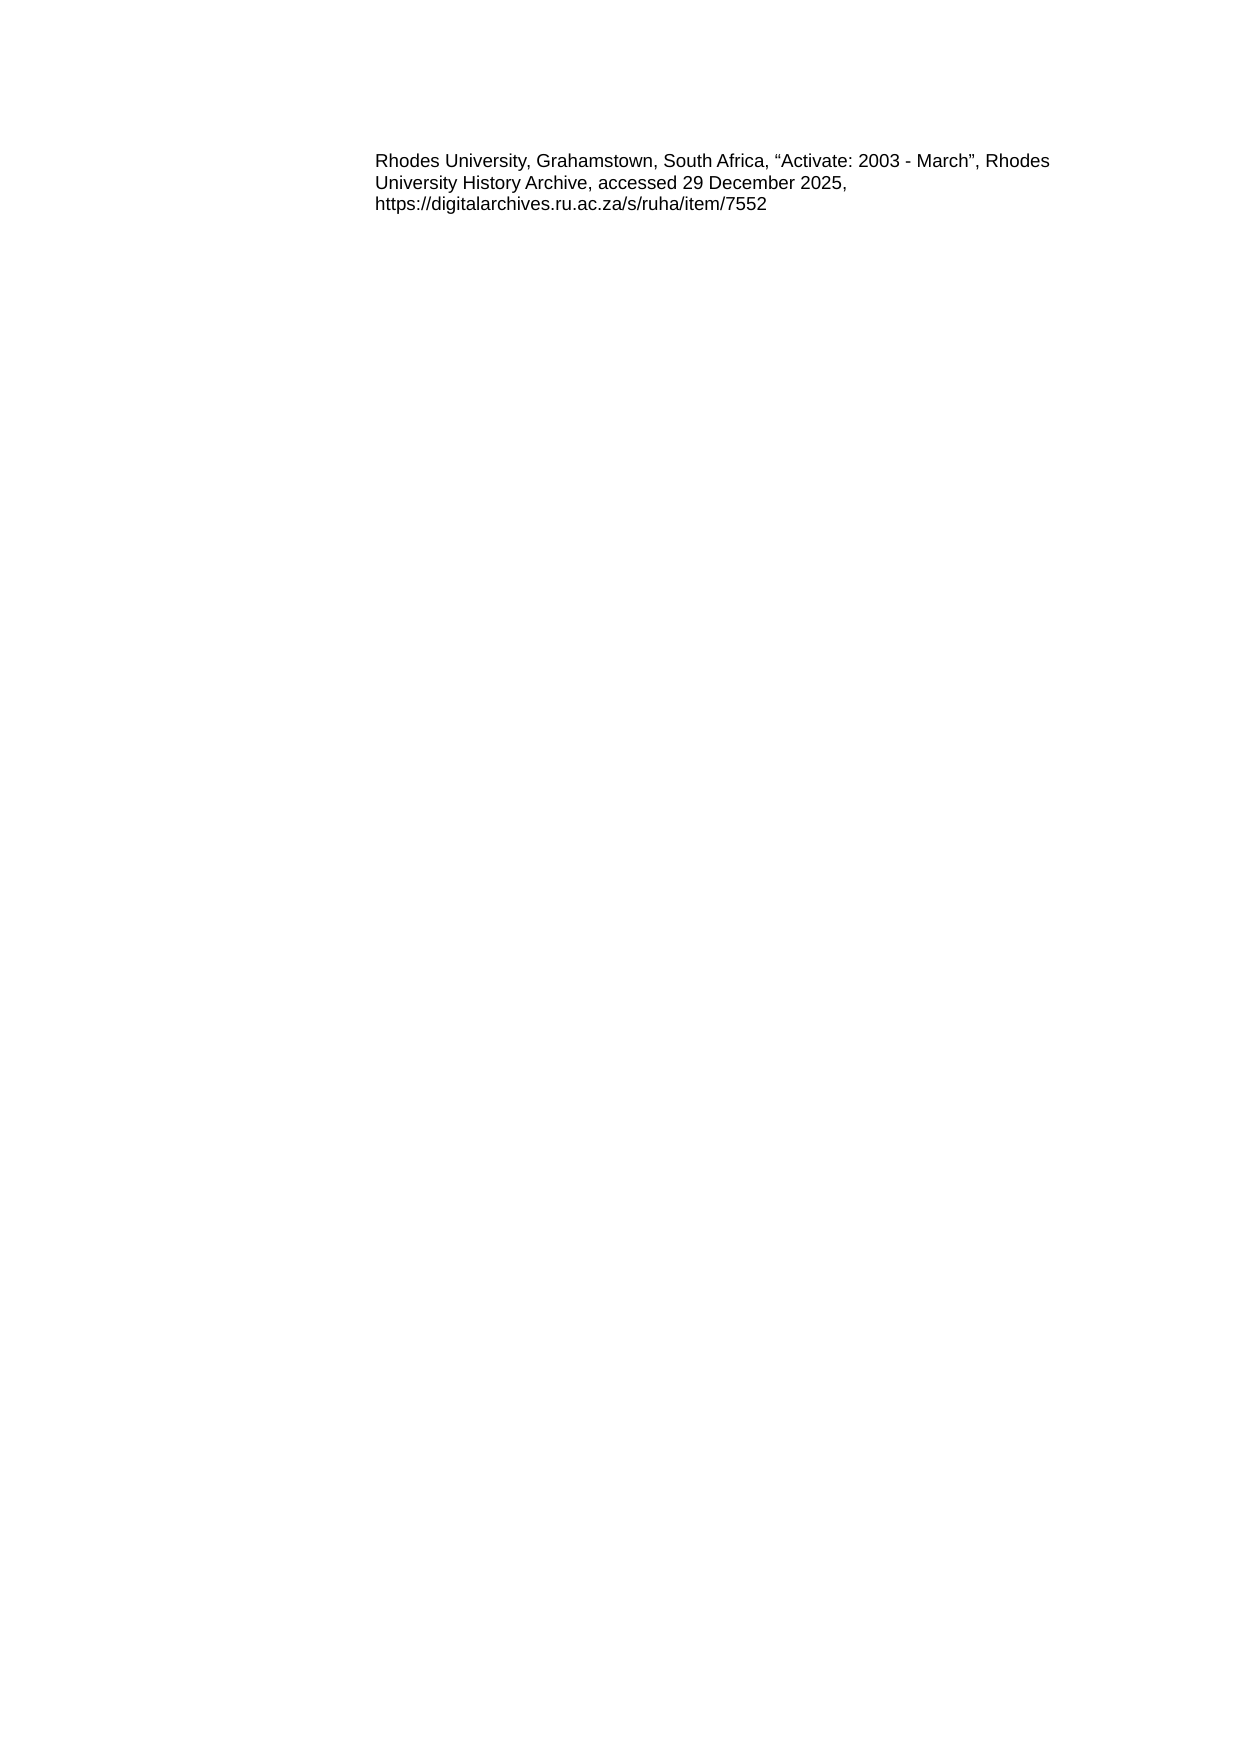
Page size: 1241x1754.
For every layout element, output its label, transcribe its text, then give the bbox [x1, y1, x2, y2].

text Rhodes University, Grahamstown, South Africa, “Activate: 2003 - March”, Rhodes University History Archive, accessed 29 December 2025, https://digitalarchives.ru.ac.za/s/ruha/item/7552 [375, 150, 1090, 215]
